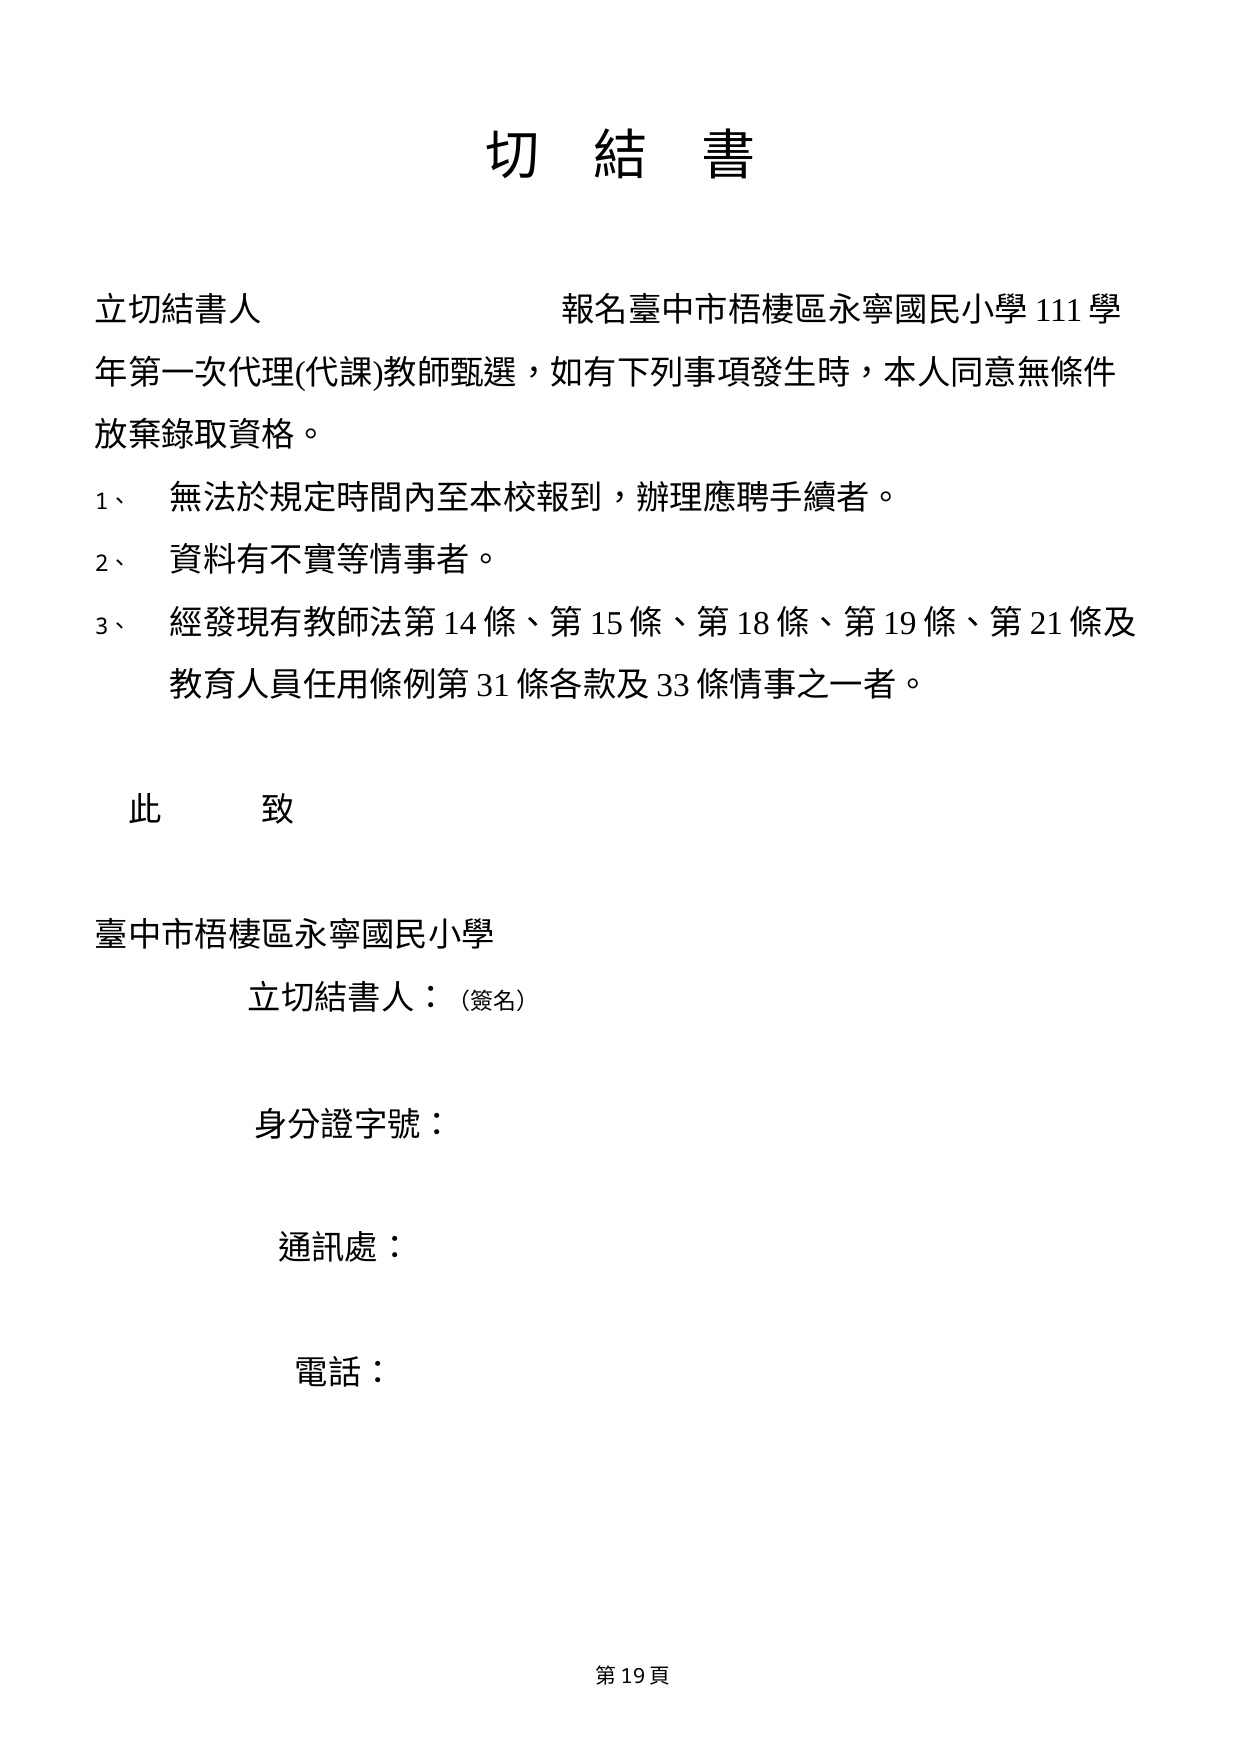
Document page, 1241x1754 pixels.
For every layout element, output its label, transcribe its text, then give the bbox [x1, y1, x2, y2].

text 臺中市梧棲區永寧國民小學 [94, 891, 1146, 953]
list 無法於規定時間內至本校報到，辦理應聘手續者。 [94, 453, 1146, 516]
list 資料有不實等情事者。 [94, 516, 1146, 578]
text 電話： [94, 1328, 1146, 1391]
text 此 致 [94, 766, 1146, 828]
text 通訊處： [94, 1203, 1146, 1266]
text 立切結書人：（簽名） [94, 953, 1146, 1016]
text 身分證字號： [94, 1078, 1146, 1141]
text 立切結書人 報名臺中市梧棲區永寧國民小學111學年第一次代理(代課)教師甄選，如有下列事項發生時，本人同意無條件放棄錄取資格。 [94, 266, 1146, 453]
text 切 結 書 [94, 78, 1146, 203]
list 經發現有教師法第14條、第15條、第18條、第19條、第21條及教育人員任用條例第31條各款及33條情事之一者。 [94, 578, 1146, 703]
